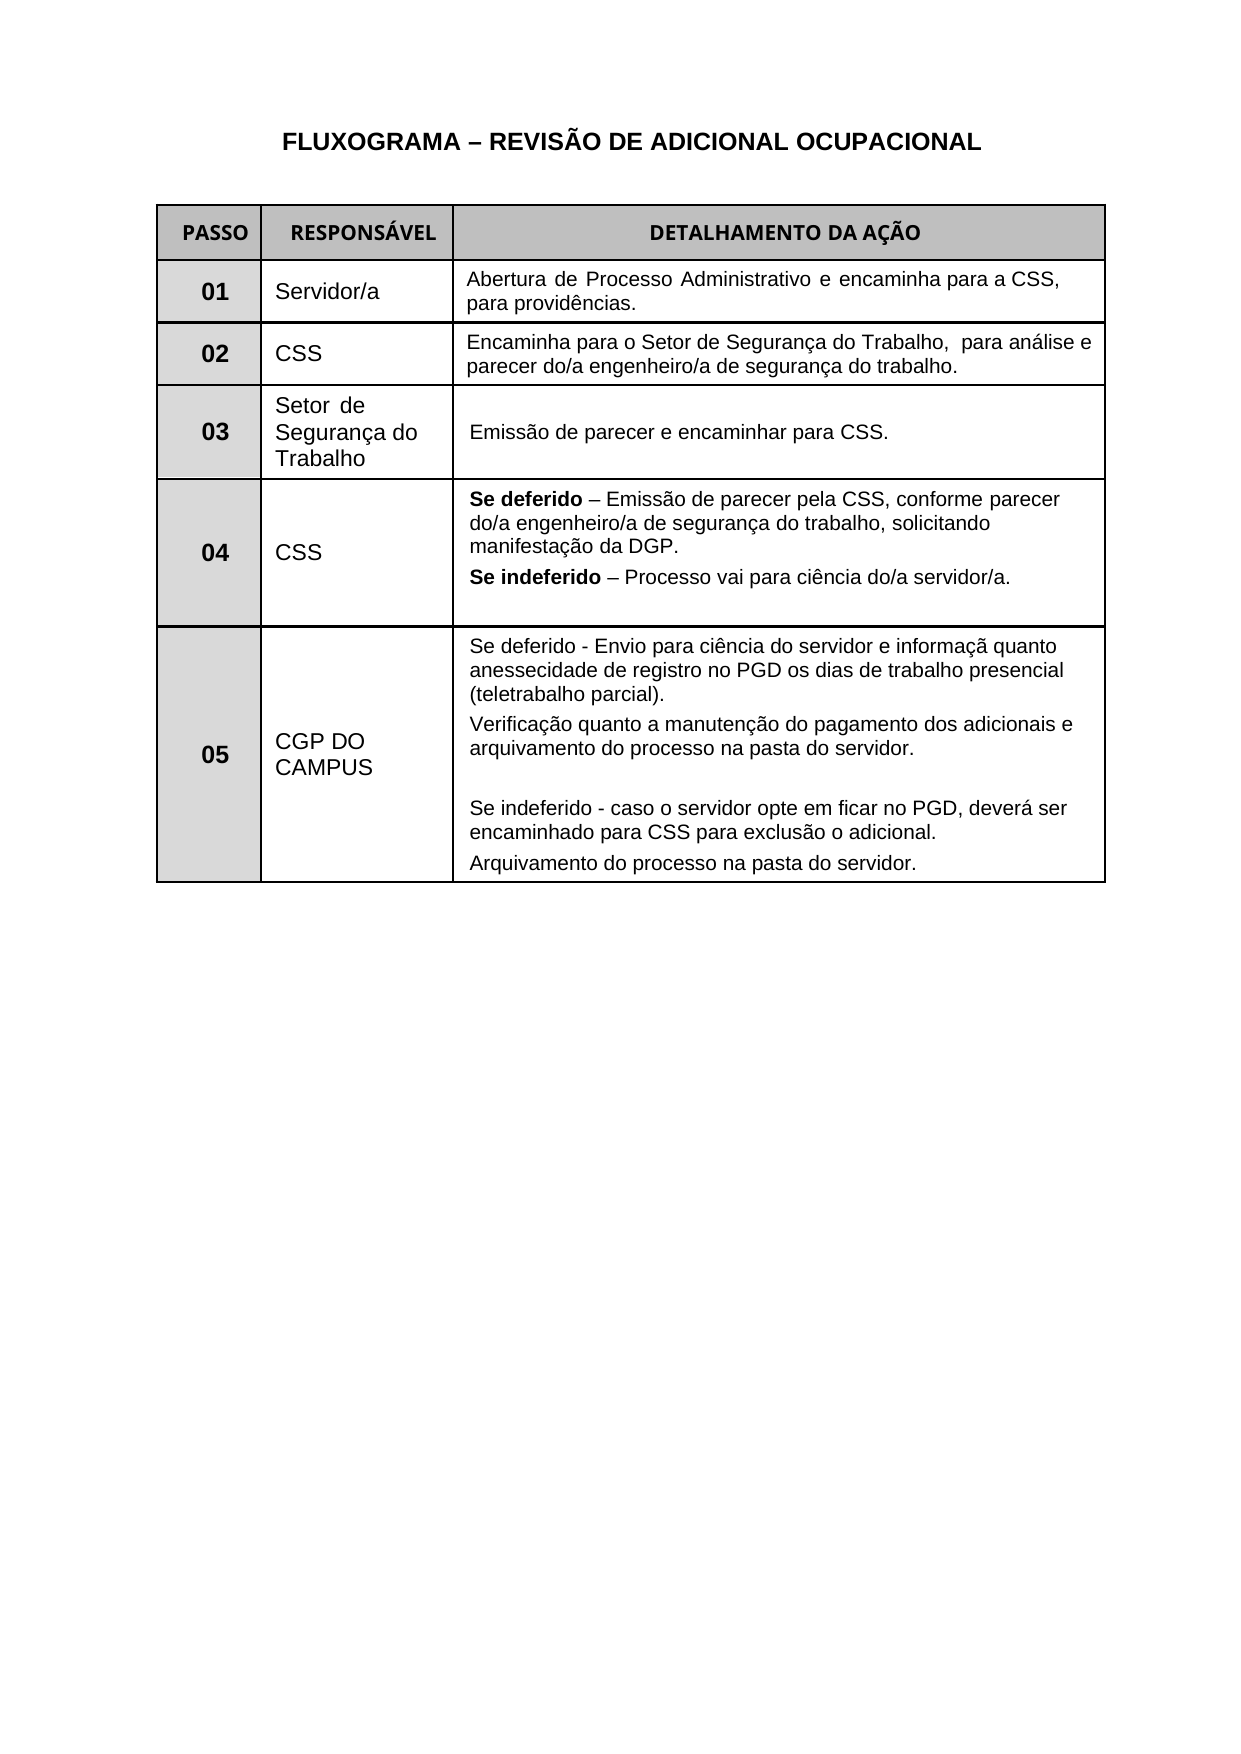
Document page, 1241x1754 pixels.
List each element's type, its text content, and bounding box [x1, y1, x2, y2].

table_cell CGP DO CAMPUS [262, 628, 452, 881]
table_cell CSS [262, 324, 452, 384]
table_header DETALHAMENTO DA AÇÃO [454, 206, 1104, 259]
subtitle FLUXOGRAMA – REVISÃO DE ADICIONAL OCUPACIONAL [281, 127, 983, 156]
table_cell Setor de Segurança do Trabalho [262, 386, 452, 477]
table_cell 05 [158, 628, 260, 881]
table_cell Abertura de Processo Administrativo e encaminha para a CSS, para providências. [454, 261, 1104, 321]
table_header RESPONSÁVEL [262, 206, 452, 259]
table_cell Se deferido – Emissão de parecer pela CSS, conforme parecer do/a engenheiro/a de segurança do trabalho, solicitando manifestação da DGP. Se indeferido – Processo vai para ciência do/a servidor/a. [454, 480, 1104, 625]
table_cell 02 [158, 324, 260, 384]
table_cell 01 [158, 261, 260, 321]
table_cell Encaminha para o Setor de Segurança do Trabalho, para análise e parecer do/a engenheiro/a de segurança do trabalho. [454, 324, 1104, 384]
table_header PASSO [158, 206, 260, 259]
table_cell Se deferido - Envio para ciência do servidor e informaçã quanto anessecidade de registro no PGD os dias de trabalho presencial (teletrabalho parcial). Verificação quanto a manutenção do pagamento dos adicionais e arquivamento do processo na pasta do servidor. Se indeferido - caso o servidor opte em ficar no PGD, deverá ser encaminhado para CSS para exclusão o adicional. Arquivamento do processo na pasta do servidor. [454, 628, 1104, 881]
table_cell Servidor/a [262, 261, 452, 321]
table_cell 04 [158, 480, 260, 625]
table_cell 03 [158, 386, 260, 477]
table_cell Emissão de parecer e encaminhar para CSS. [454, 386, 1104, 477]
table_cell CSS [262, 480, 452, 625]
